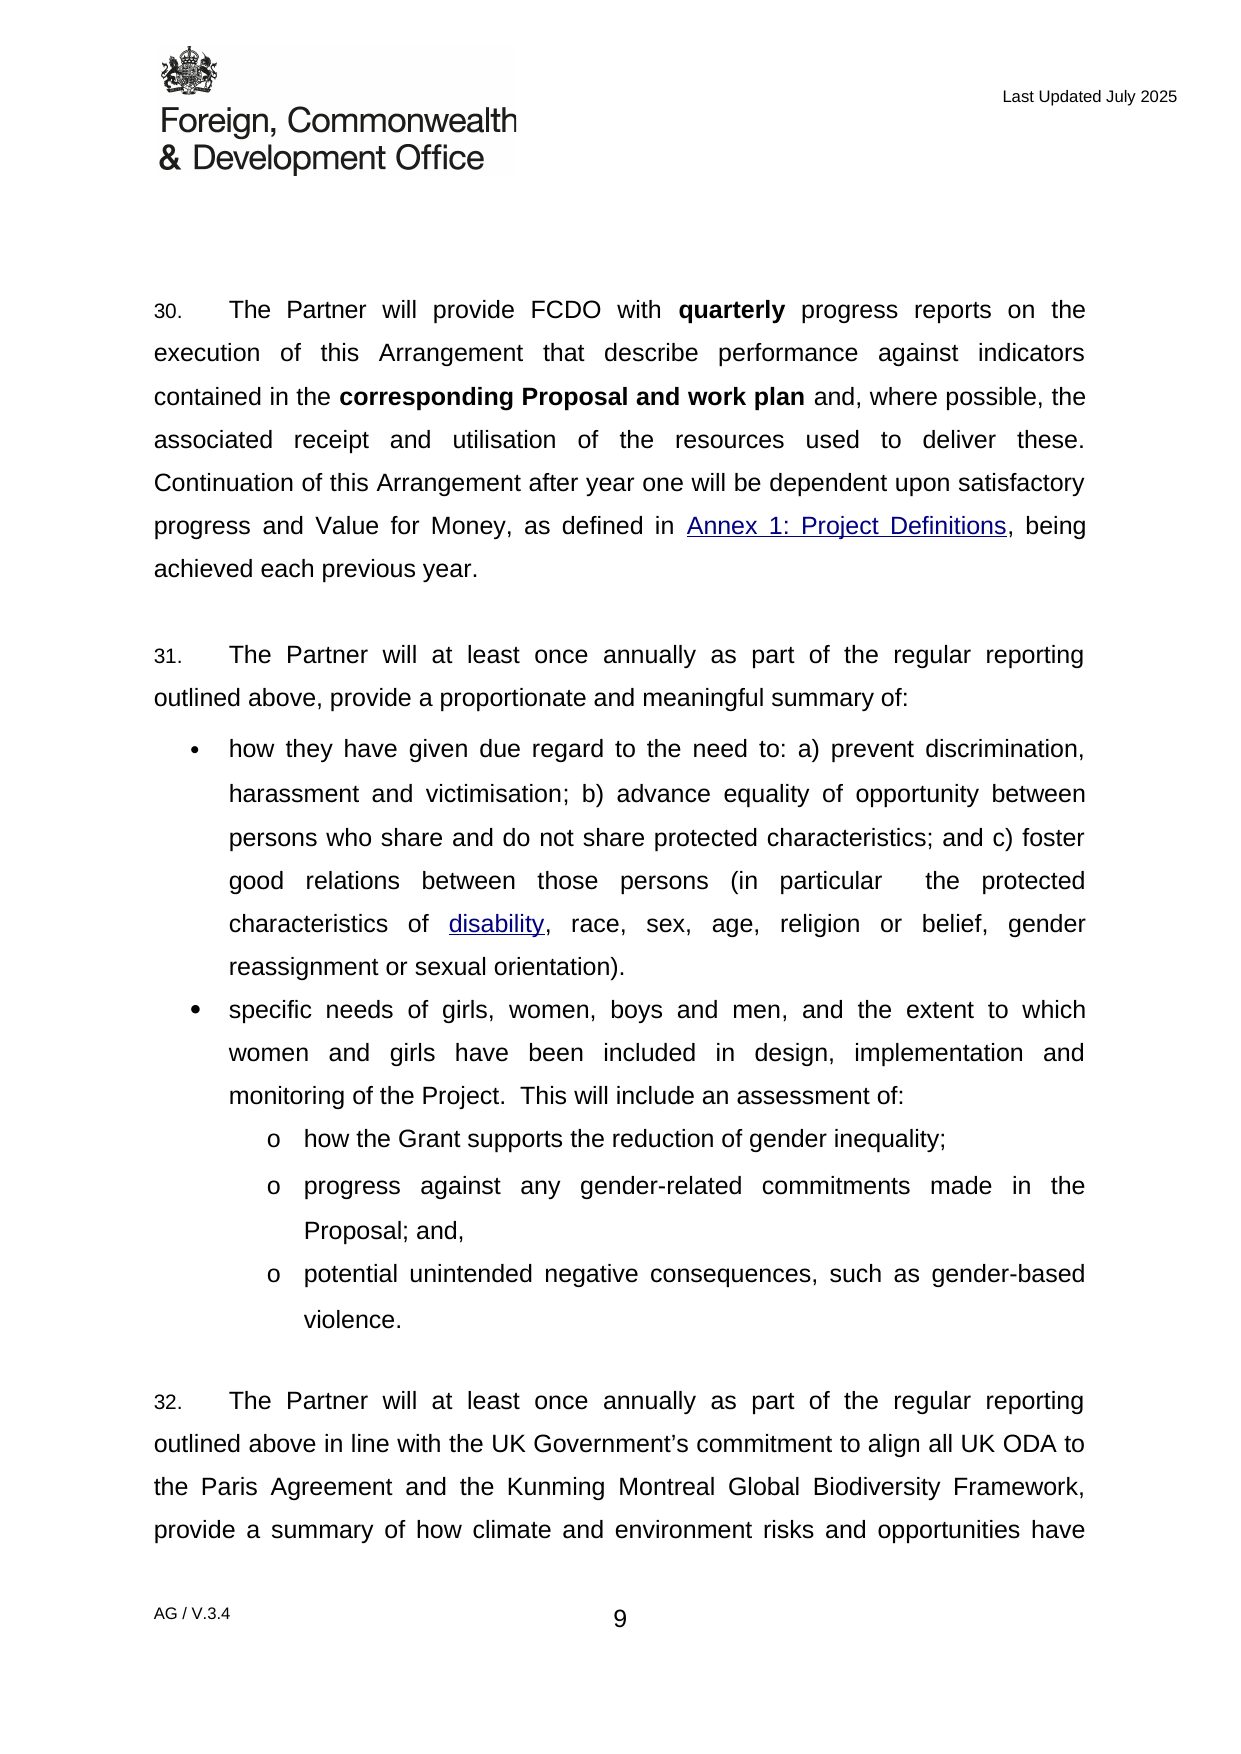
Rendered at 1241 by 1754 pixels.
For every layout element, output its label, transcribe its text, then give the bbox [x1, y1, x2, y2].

list The Partner will at least once annually as part of the regular reporting outlined above in line with the UK Government’s commitment to align all UK ODA to the Paris Agreement and the Kunming Montreal Global Biodiversity Framework, provide a summary of how climate and environment risks and opportunities have [153, 1386, 1087, 1544]
list how the Grant supports the reduction of gender inequality; [266, 1124, 1087, 1155]
list The Partner will provide FCDO with quarterly progress reports on the execution of this Arrangement that describe performance against indicators contained in the corresponding Proposal and work plan and, where possible, the associated receipt and utilisation of the resources used to deliver these. Continuation of this Arrangement after year one will be dependent upon satisfactory progress and Value for Money, as defined in Annex 1: Project Definitions, being achieved each previous year. [153, 295, 1087, 583]
list progress against any gender-related commitments made in the Proposal; and, [266, 1171, 1087, 1245]
list specific needs of girls, women, boys and men, and the extent to which women and girls have been included in design, implementation and monitoring of the Project. This will include an assessment of: [191, 995, 1087, 1110]
list potential unintended negative consequences, such as gender-based violence. [266, 1259, 1087, 1333]
list The Partner will at least once annually as part of the regular reporting outlined above, provide a proportionate and meaningful summary of: [153, 640, 1087, 712]
list how they have given due regard to the need to: a) prevent discrimination, harassment and victimisation; b) advance equality of opportunity between persons who share and do not share protected characteristics; and c) foster good relations between those persons (in particular the protected characteristics of disability, race, sex, age, religion or belief, gender reassignment or sexual orientation). [191, 727, 1087, 981]
